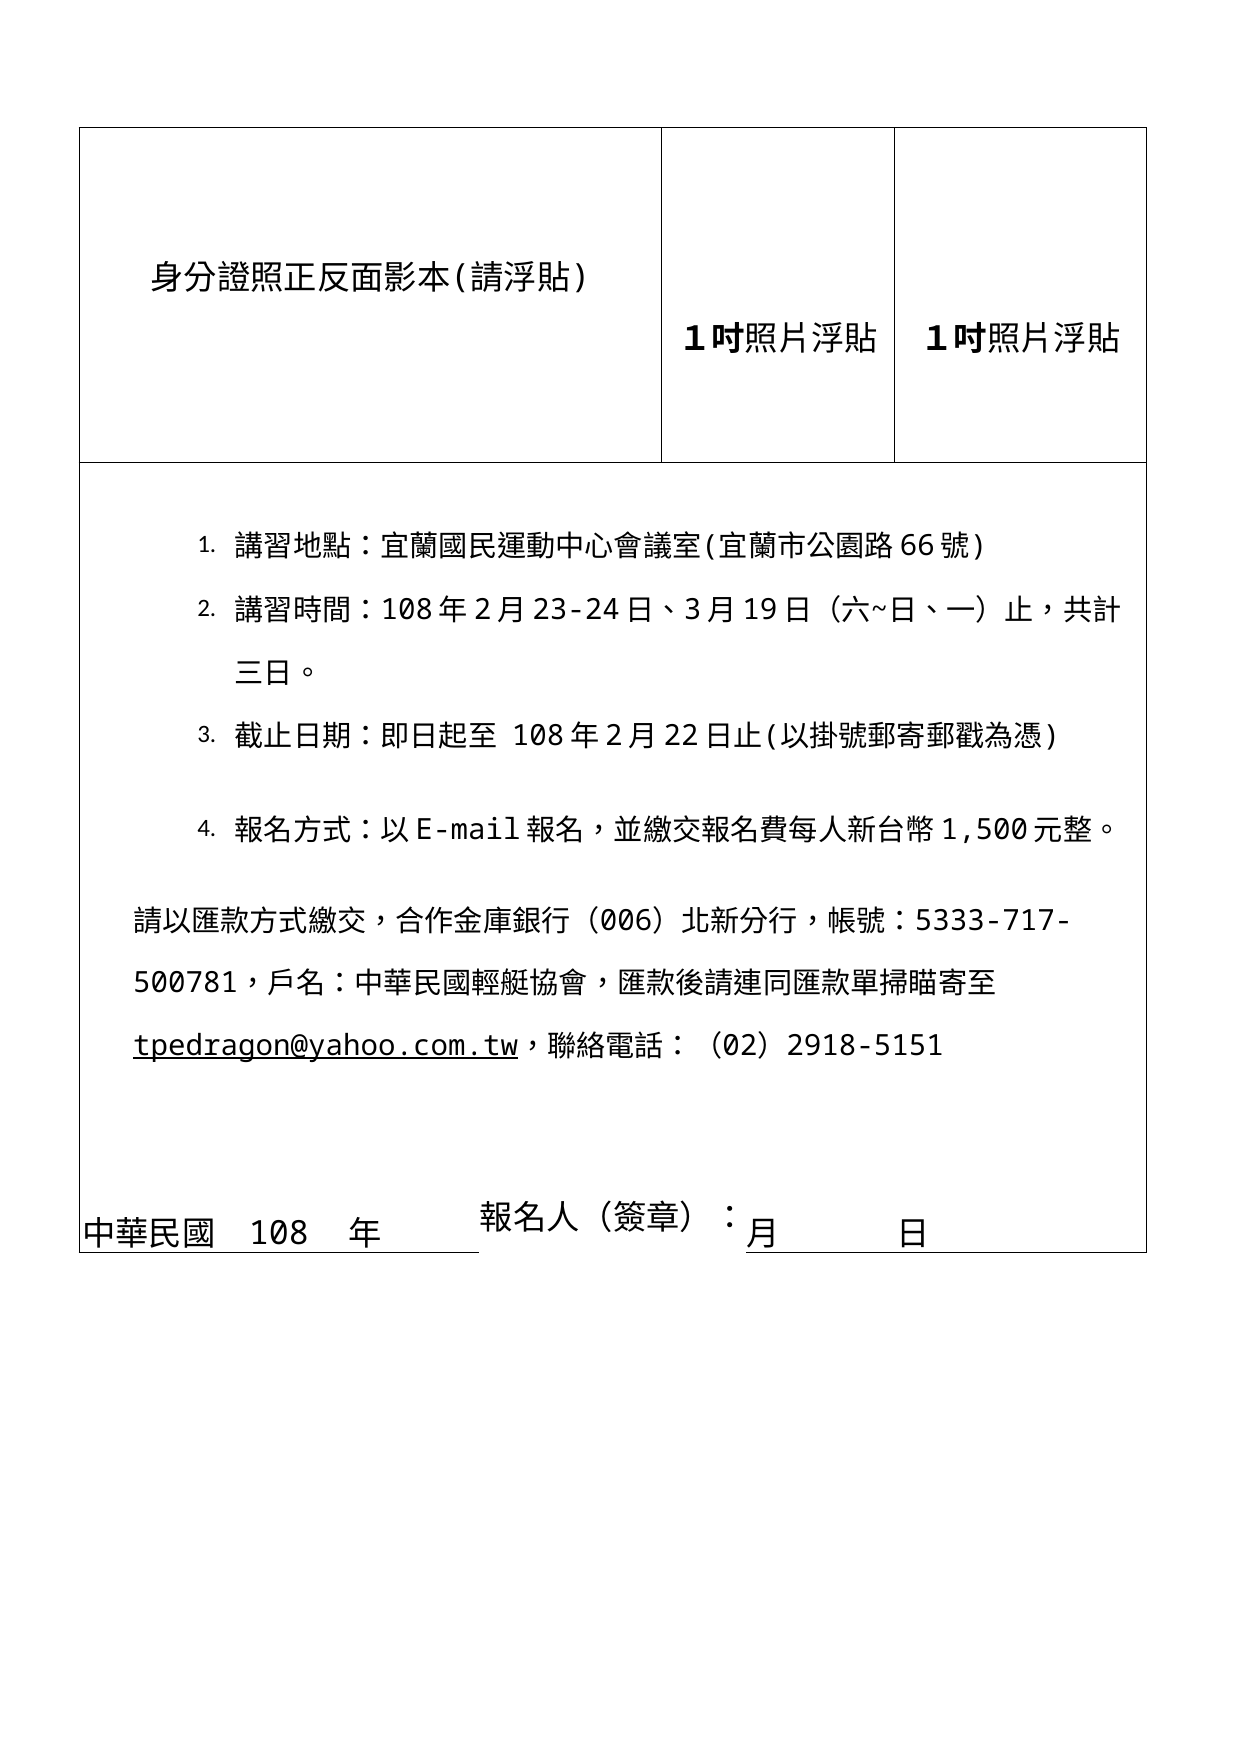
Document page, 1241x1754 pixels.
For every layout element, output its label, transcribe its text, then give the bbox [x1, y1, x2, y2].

table_cell 講習地點：宜蘭國民運動中心會議室(宜蘭市公園路66號) 講習時間：108年2月23-24日、3月19日（六~日、一）止，共計三日。 截止日期：即日起至 108年2月22日止(以掛號郵寄郵戳為憑) 報名方式：以E-mail報名，並繳交報名費每人新台幣1,500元整。 請以匯款方式繳交，合作金庫銀行（006）北新分行，帳號：5333-717-500781，戶名：中華民國輕艇協會，匯款後請連同匯款單掃瞄寄至tpedragon@yahoo.com.tw，聯絡電話：（02）2918-5151 中華民國 108 年 月 日 [80, 463, 1146, 1284]
table_cell 身分證照正反面影本(請浮貼) [80, 128, 661, 462]
table_cell １吋照片浮貼 [895, 128, 1146, 462]
table_cell １吋照片浮貼 [662, 128, 894, 462]
